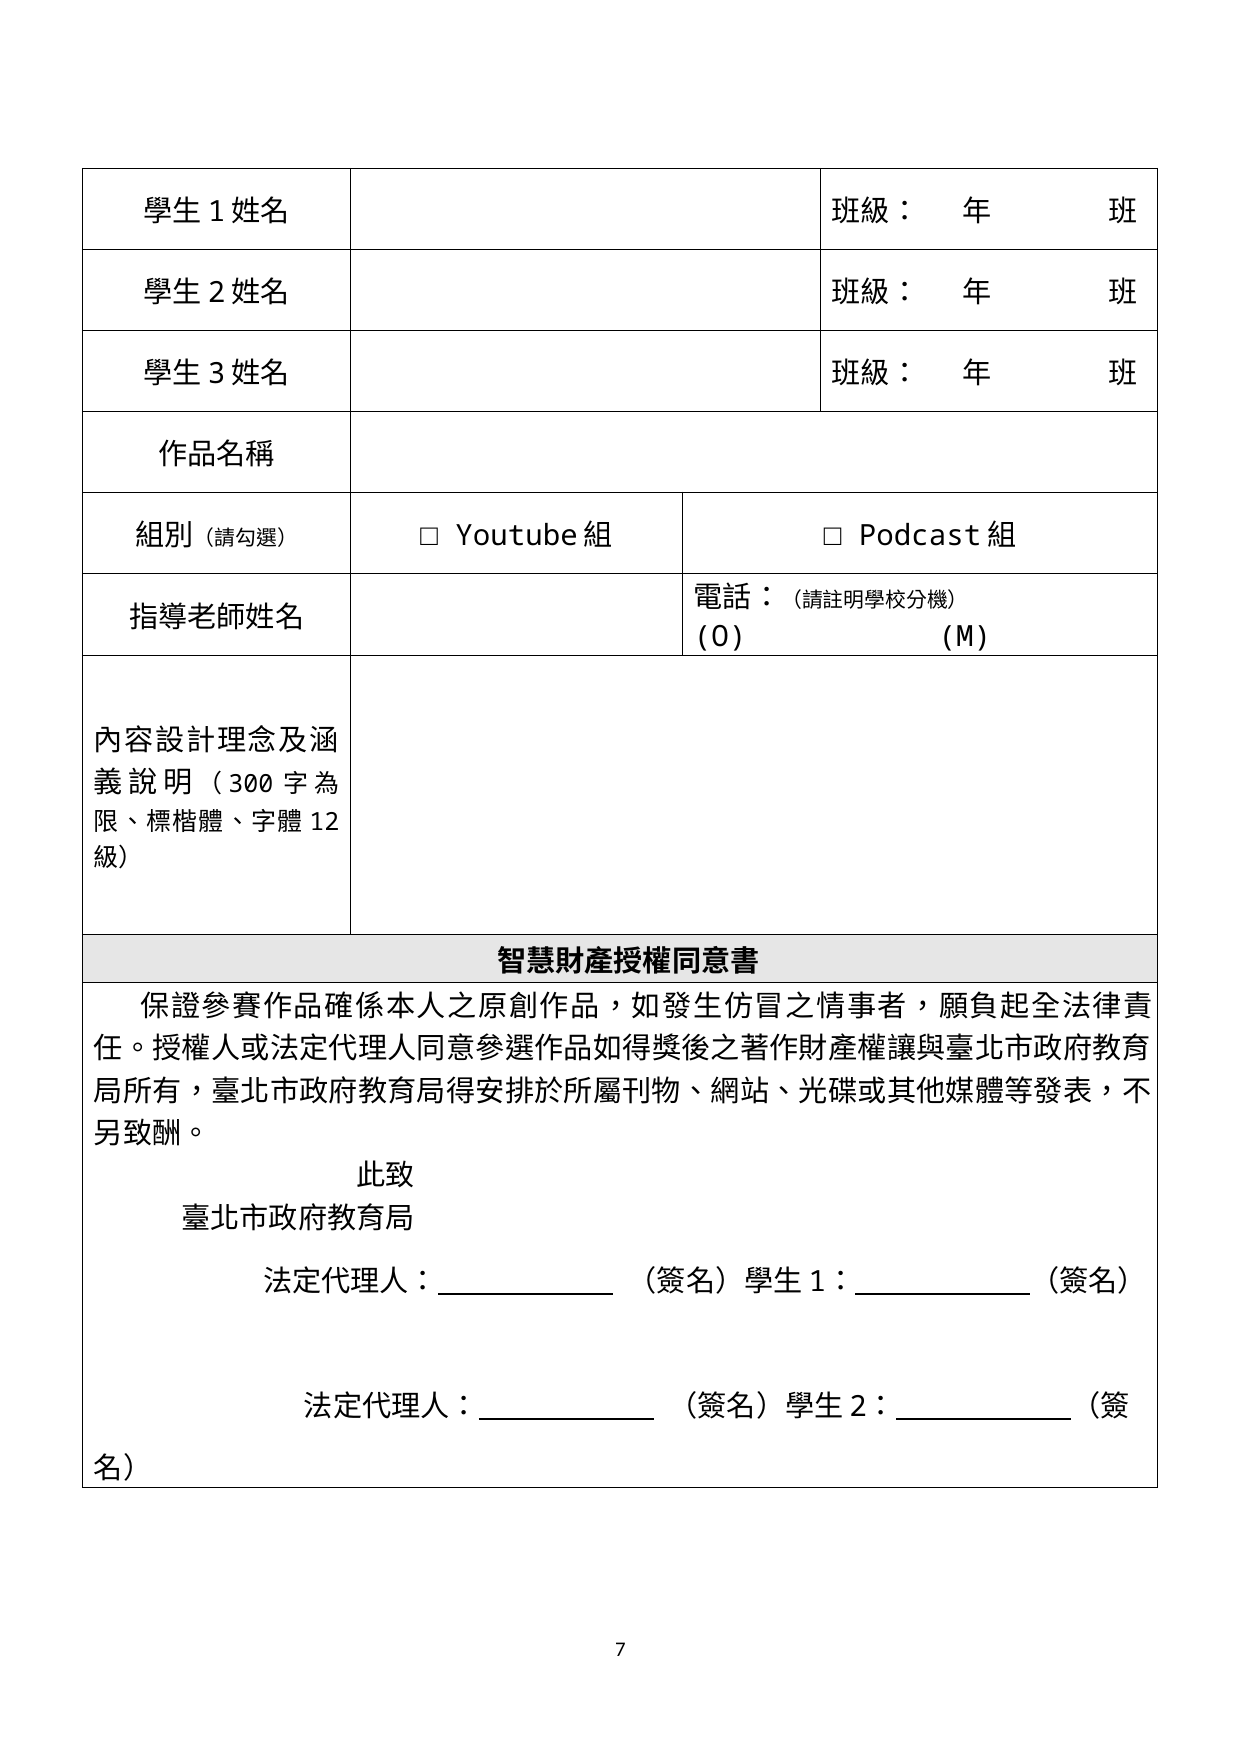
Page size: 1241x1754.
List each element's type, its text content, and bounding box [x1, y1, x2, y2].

table_cell 內容設計理念及涵義說明（300字為限、標楷體、字體12級） [83, 656, 350, 934]
table_cell 保證參賽作品確係本人之原創作品，如發生仿冒之情事者，願負起全法律責任。授權人或法定代理人同意參選作品如得獎後之著作財產權讓與臺北市政府教育局所有，臺北市政府教育局得安排於所屬刊物、網站、光碟或其他媒體等發表，不另致酬。 此致 臺北市政府教育局 法定代理人： （簽名）學生1： （簽名） 法定代理人： （簽名）學生2： （簽名） [83, 983, 1157, 1487]
table_cell 智慧財產授權同意書 [83, 935, 1157, 982]
table_cell 班級： 年 班 [821, 331, 1157, 411]
table_cell [351, 412, 1157, 492]
table_cell 學生3姓名 [83, 331, 350, 411]
table_cell [351, 169, 820, 249]
table_cell □ Youtube組 [351, 493, 682, 572]
table_cell 作品名稱 [83, 412, 350, 492]
table_cell [351, 574, 682, 655]
table_cell 學生2姓名 [83, 250, 350, 330]
table_cell 電話：（請註明學校分機） (O) (M) [683, 574, 1157, 655]
table_cell [351, 250, 820, 330]
table_cell 班級： 年 班 [821, 169, 1157, 249]
table_cell 組別（請勾選） [83, 493, 350, 572]
table_cell [351, 331, 820, 411]
table_cell [351, 656, 1157, 934]
table_cell 學生1姓名 [83, 169, 350, 249]
table_cell □ Podcast組 [683, 493, 1157, 572]
table_cell 指導老師姓名 [83, 574, 350, 655]
table_cell 班級： 年 班 [821, 250, 1157, 330]
